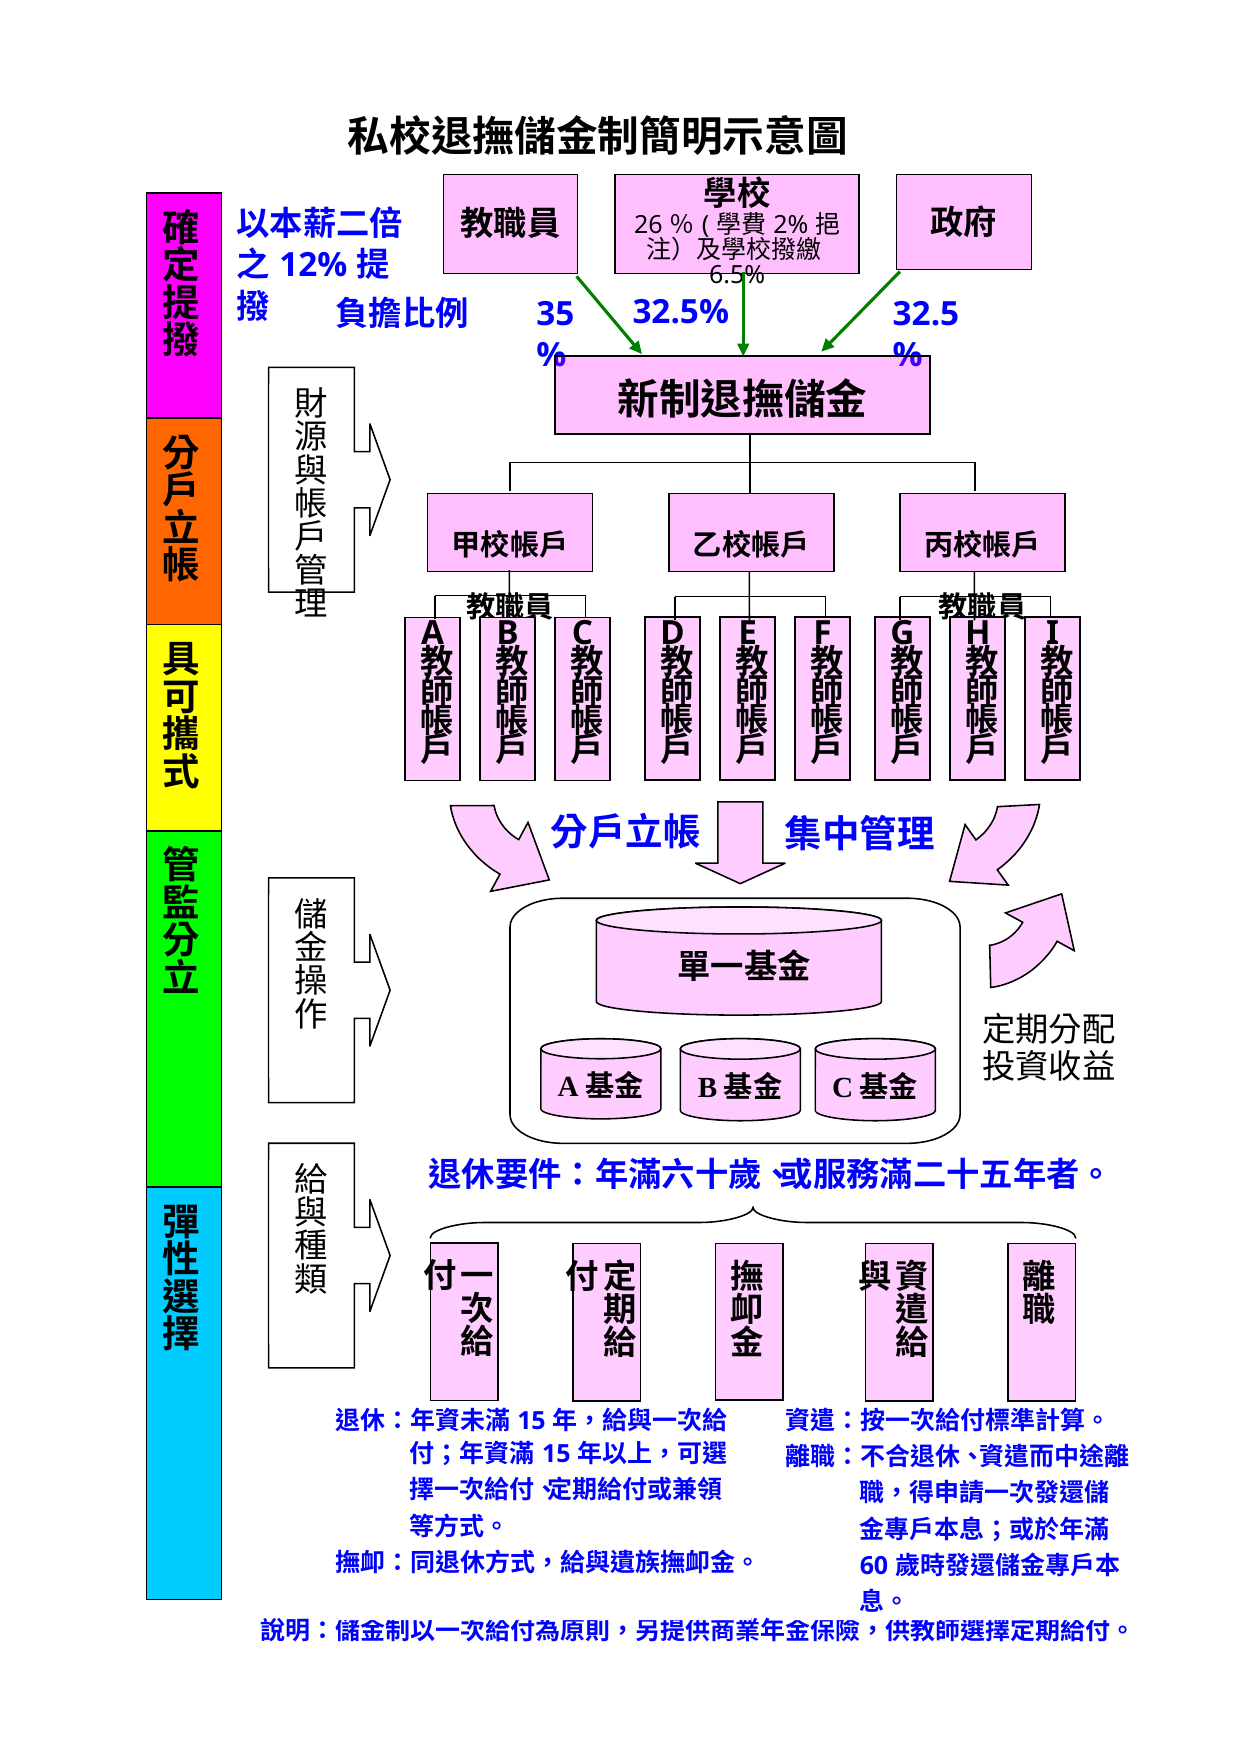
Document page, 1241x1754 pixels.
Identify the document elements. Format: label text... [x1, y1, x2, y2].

text 私校退撫儲金制簡明示意圖 [118, 118, 1122, 160]
